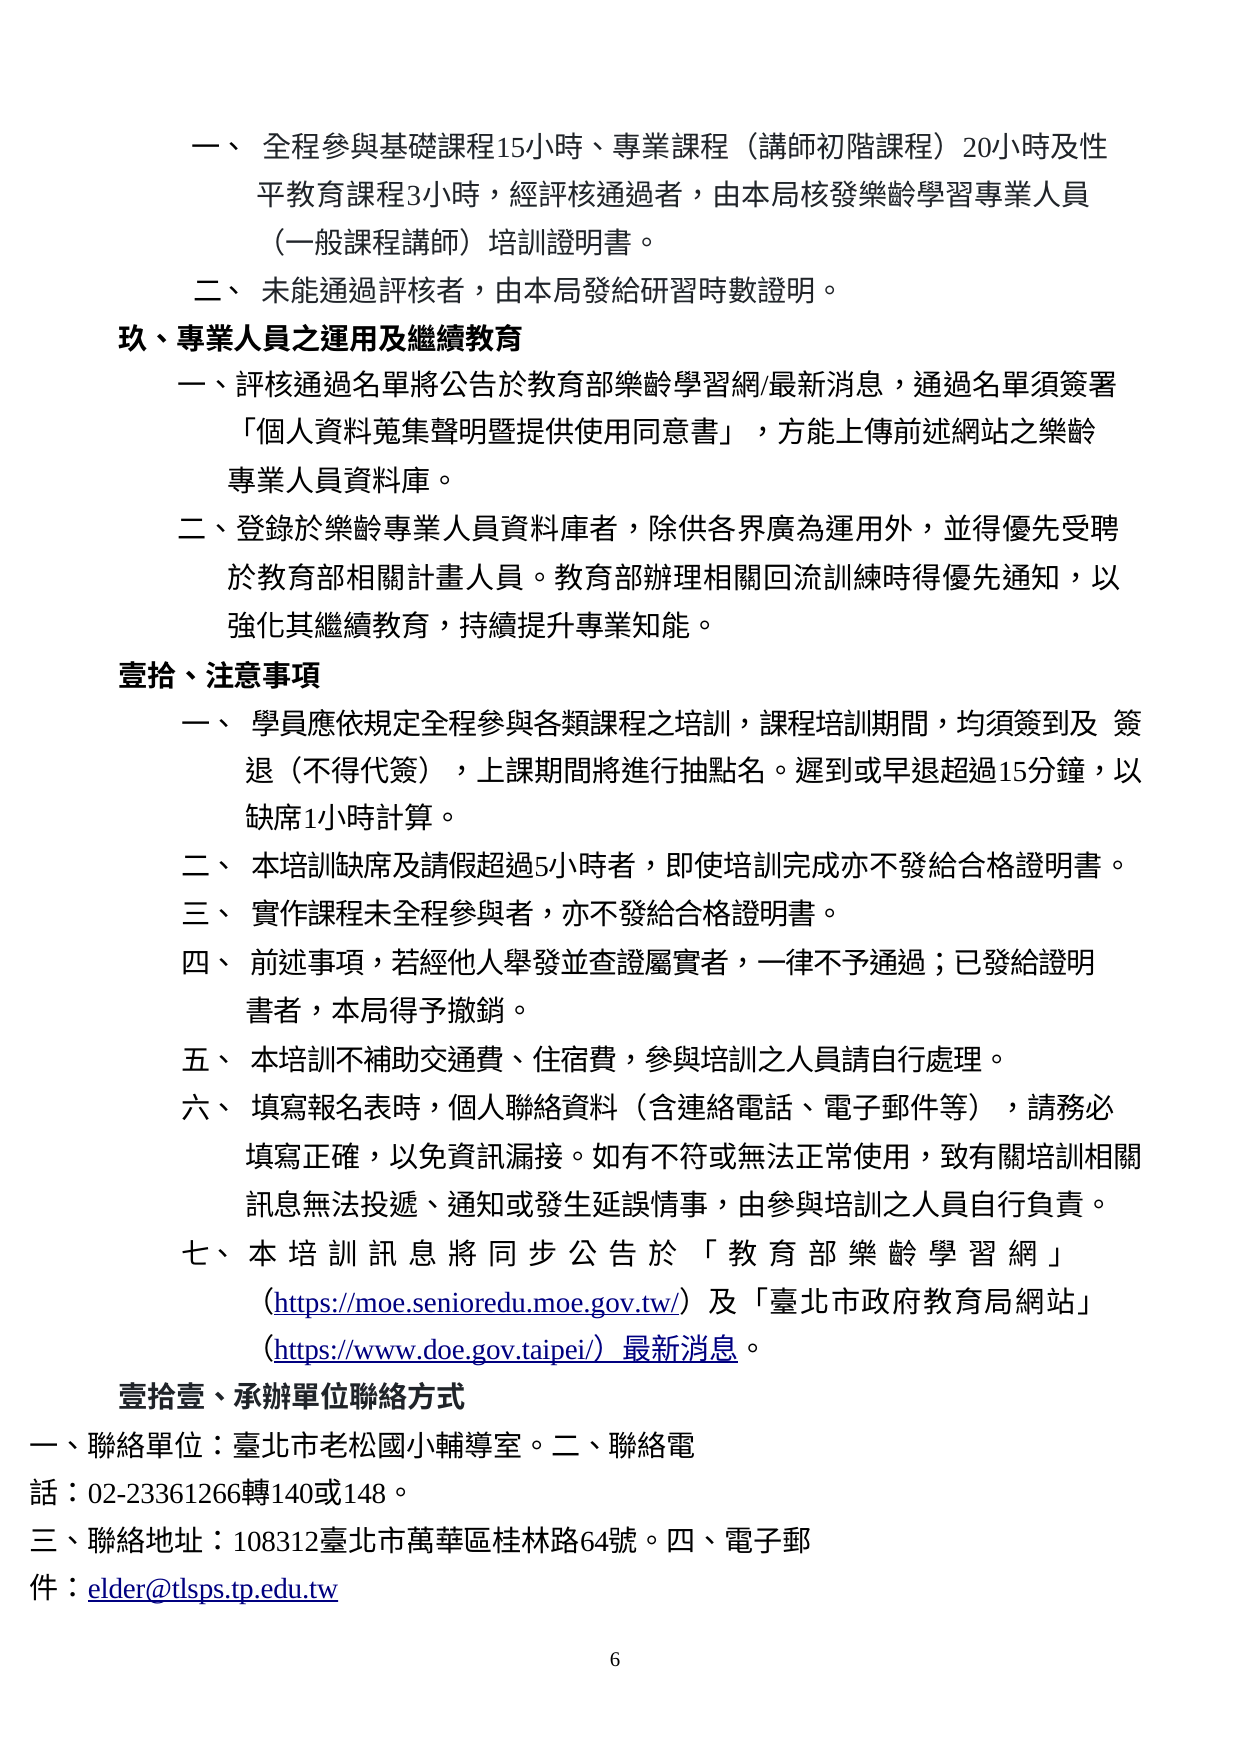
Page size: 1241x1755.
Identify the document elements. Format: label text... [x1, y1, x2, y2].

text 三、聯絡地址：108312臺北市萬華區桂林路64號。四、電子郵件：elder@tlsps.tp.edu.tw [29, 1517, 820, 1607]
text 六、 填寫報名表時，個人聯絡資料（含連絡電話、電子郵件等），請務必 填寫正確，以免資訊漏接。如有不符或無法正常使用，致有關培訓相關訊息無法投遞、通知或發生延誤情事，由參與培訓之人員自行負責。 [181, 1085, 1152, 1224]
text 一、聯絡單位：臺北市老松國小輔導室。二、聯絡電話：02-23361266轉140或148。 [29, 1423, 713, 1512]
text （一般課程講師）培訓證明書。 [256, 219, 1196, 262]
text （https://www.doe.gov.taipei/）最新消息。壹拾壹、承辦單位聯絡方式 [118, 1325, 775, 1416]
text 一、 全程參與基礎課程15小時、專業課程（講師初階課程）20小時及性平教育課程3小時，經評核通過者，由本局核發樂齡學習專業人員 [192, 124, 1123, 213]
text 一、評核通過名單將公告於教育部樂齡學習網/最新消息，通過名單須簽署 [177, 364, 1196, 403]
text 七、 本 培 訓 訊 息 將 同 步 公 告 於 「 教 育 部 樂 齡 學 習 網 」 [181, 1231, 1196, 1273]
text 一、 學員應依規定全程參與各類課程之培訓，課程培訓期間，均須簽到及 簽退（不得代簽），上課期間將進行抽點名。遲到或早退超過15分鐘，以缺席1小時計算。 [181, 700, 1152, 837]
text 二、 未能通過評核者，由本局發給研習時數證明。玖、專業人員之運用及繼續教育 [118, 267, 844, 358]
subtitle 壹拾、注意事項 [118, 652, 1196, 694]
text 四、 前述事項，若經他人舉發並查證屬實者，一律不予通過；已發給證明書者，本局得予撤銷。 [181, 939, 1123, 1030]
text （https://moe.senioredu.moe.gov.tw/）及「臺北市政府教育局網站」 [245, 1278, 1196, 1320]
text 「個人資料蒐集聲明暨提供使用同意書」，方能上傳前述網站之樂齡專業人員資料庫。 [227, 408, 1122, 499]
text 二、 本培訓缺席及請假超過5小時者，即使培訓完成亦不發給合格證明書。三、 實作課程未全程參與者，亦不發給合格證明書。 [181, 842, 1151, 933]
text 二、登錄於樂齡專業人員資料庫者，除供各界廣為運用外，並得優先受聘於教育部相關計畫人員。教育部辦理相關回流訓練時得優先通知，以強化其繼續教育，持續提升專業知能。 [177, 506, 1122, 645]
text 五、 本培訓不補助交通費、住宿費，參與培訓之人員請自行處理。 [181, 1037, 1196, 1079]
